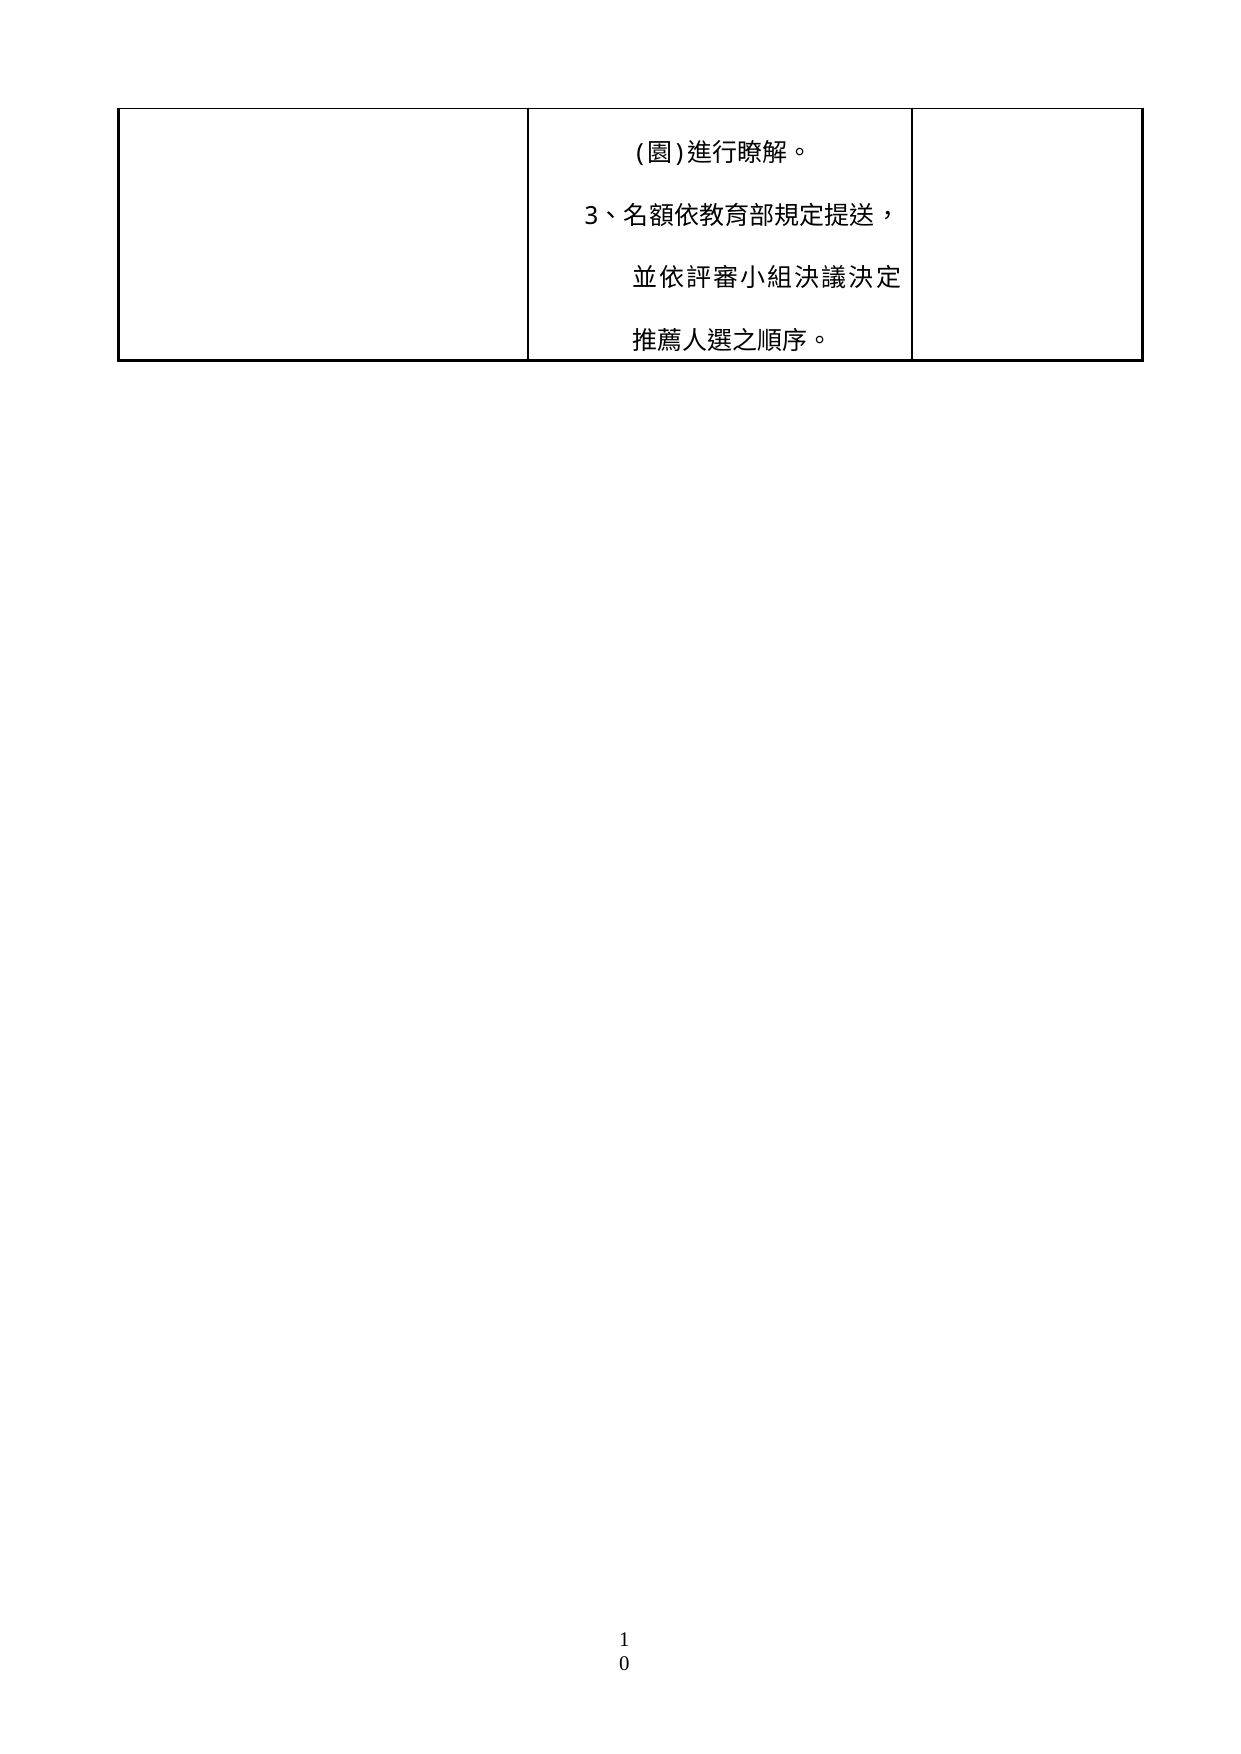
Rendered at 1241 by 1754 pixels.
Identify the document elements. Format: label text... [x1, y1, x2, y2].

table_cell (園)進行瞭解。 3、名額依教育部規定提送，並依評審小組決議決定推薦人選之順序。 [529, 109, 911, 359]
table_cell [913, 109, 1141, 359]
table_cell [120, 109, 527, 359]
